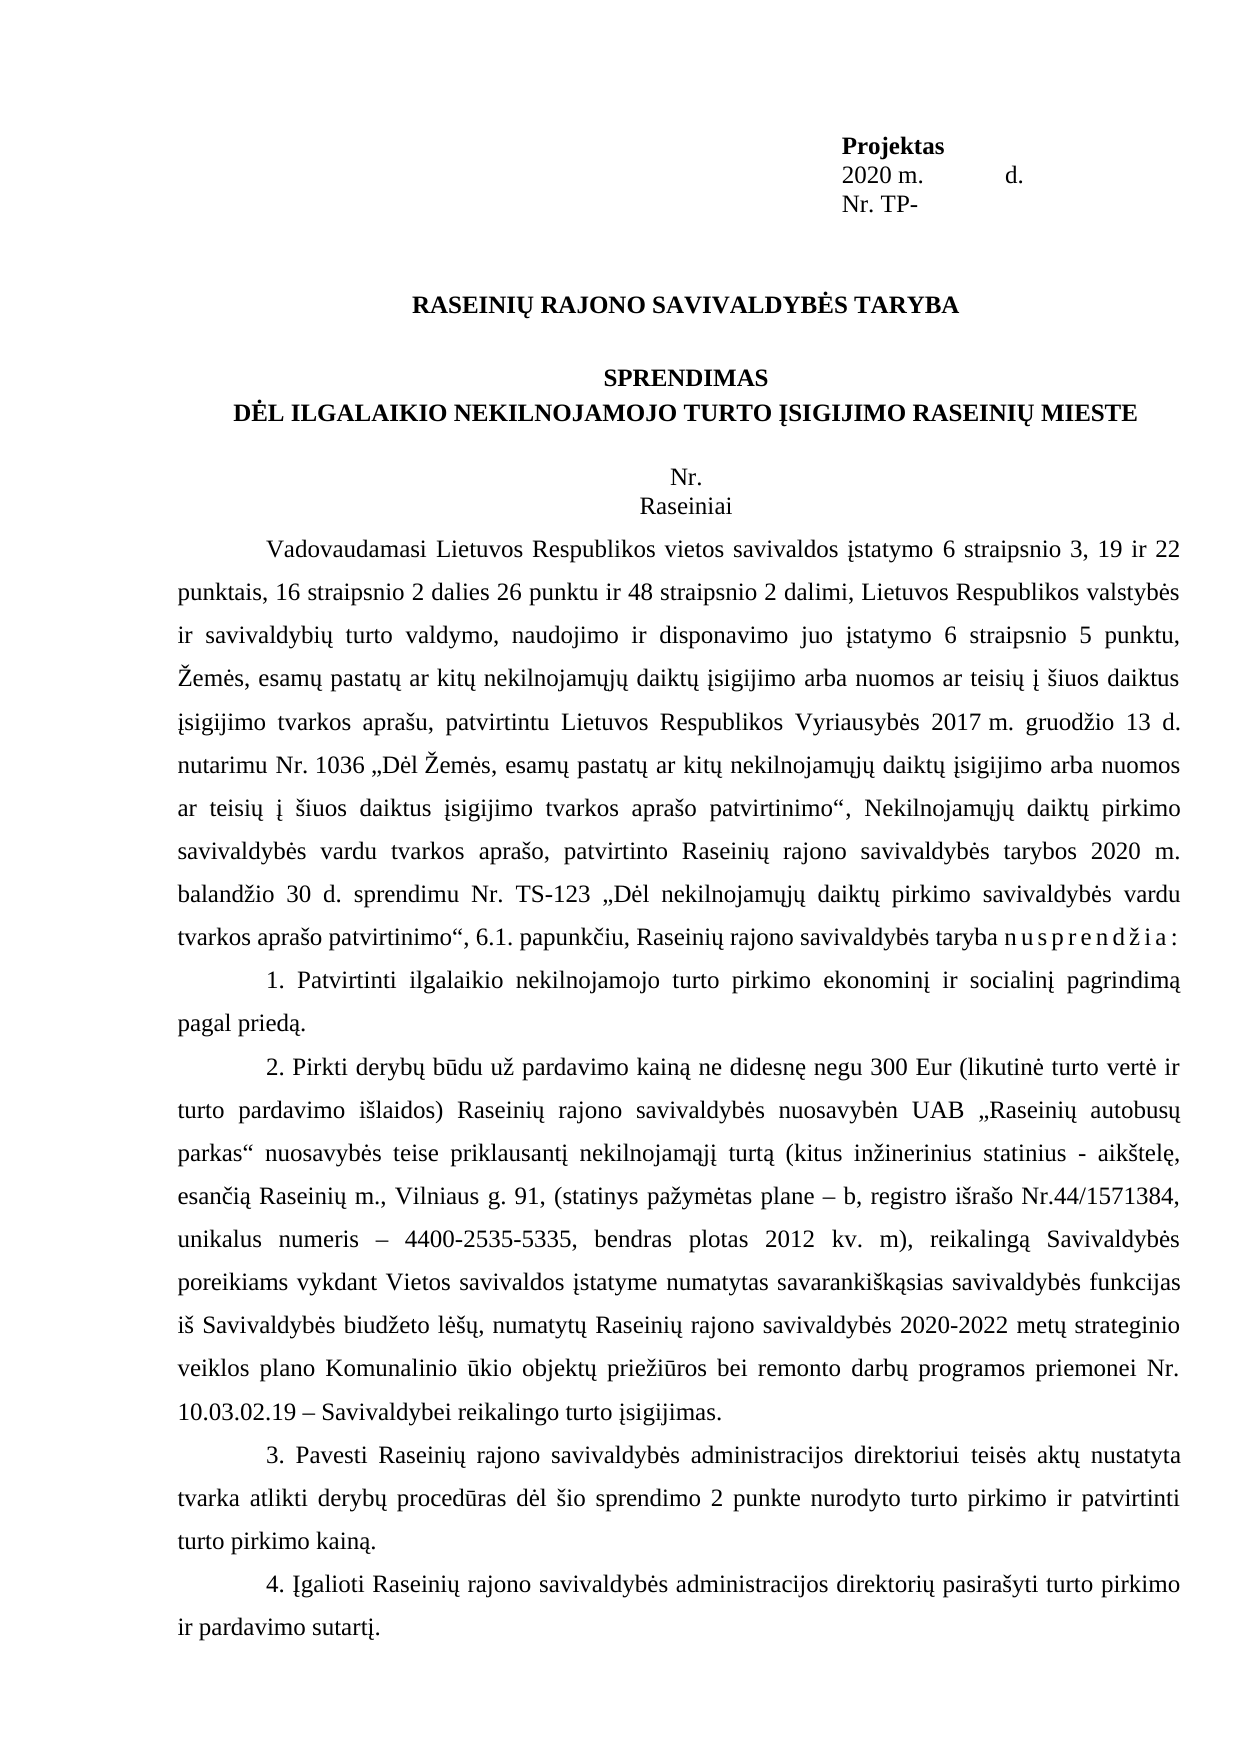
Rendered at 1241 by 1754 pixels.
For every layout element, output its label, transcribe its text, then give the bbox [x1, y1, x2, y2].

table_cell RASEINIŲ RAJONO SAVIVALDYBĖS TARYBA [177, 290, 1194, 363]
table_header [177, 218, 1194, 290]
text 3. Pavesti Raseinių rajono savivaldybės administracijos direktoriui teisės aktų nustatyta tvarka atlikti derybų procedūras dėl šio sprendimo 2 punkte nurodyto turto pirkimo ir patvirtinti turto pirkimo kainą. [177, 1440, 1181, 1555]
text 4. Įgalioti Raseinių rajono savivaldybės administracijos direktorių pasirašyti turto pirkimo ir pardavimo sutartį. [177, 1569, 1181, 1641]
text Nr. TP- [842, 189, 1181, 218]
text Projektas [842, 131, 1181, 160]
table_cell Nr. Raseiniai [177, 434, 1194, 534]
table_cell SPRENDIMAS [177, 363, 1194, 398]
text 2. Pirkti derybų būdu už pardavimo kainą ne didesnę negu 300 Eur (likutinė turto vertė ir turto pardavimo išlaidos) Raseinių rajono savivaldybės nuosavybėn UAB „Raseinių autobusų parkas“ nuosavybės teise priklausantį nekilnojamąjį turtą (kitus inžinerinius statinius - aikštelę, esančią Raseinių m., Vilniaus g. 91, (statinys pažymėtas plane – b, registro išrašo Nr.44/1571384, unikalus numeris – 4400-2535-5335, bendras plotas 2012 kv. m), reikalingą Savivaldybės poreikiams vykdant Vietos savivaldos įstatyme numatytas savarankiškąsias savivaldybės funkcijas iš Savivaldybės biudžeto lėšų, numatytų Raseinių rajono savivaldybės 2020-2022 metų strateginio veiklos plano Komunalinio ūkio objektų priežiūros bei remonto darbų programos priemonei Nr. 10.03.02.19 – Savivaldybei reikalingo turto įsigijimas. [177, 1052, 1181, 1425]
table_cell DĖL ILGALAIKIO NEKILNOJAMOJO TURTO ĮSIGIJIMO RASEINIŲ MIESTE [177, 398, 1194, 434]
text 1. Patvirtinti ilgalaikio nekilnojamojo turto pirkimo ekonominį ir socialinį pagrindimą pagal priedą. [177, 965, 1181, 1037]
text Vadovaudamasi Lietuvos Respublikos vietos savivaldos įstatymo 6 straipsnio 3, 19 ir 22 punktais, 16 straipsnio 2 dalies 26 punktu ir 48 straipsnio 2 dalimi, Lietuvos Respublikos valstybės ir savivaldybių turto valdymo, naudojimo ir disponavimo juo įstatymo 6 straipsnio 5 punktu, Žemės, esamų pastatų ar kitų nekilnojamųjų daiktų įsigijimo arba nuomos ar teisių į šiuos daiktus įsigijimo tvarkos aprašu, patvirtintu Lietuvos Respublikos Vyriausybės 2017 m. gruodžio 13 d. nutarimu Nr. 1036 „Dėl Žemės, esamų pastatų ar kitų nekilnojamųjų daiktų įsigijimo arba nuomos ar teisių į šiuos daiktus įsigijimo tvarkos aprašo patvirtinimo“, Nekilnojamųjų daiktų pirkimo savivaldybės vardu tvarkos aprašo, patvirtinto Raseinių rajono savivaldybės tarybos 2020 m. balandžio 30 d. sprendimu Nr. TS-123 „Dėl nekilnojamųjų daiktų pirkimo savivaldybės vardu tvarkos aprašo patvirtinimo“, 6.1. papunkčiu, Raseinių rajono savivaldybės taryba nusprendžia: [177, 534, 1181, 951]
text 2020 m. d. [842, 160, 1181, 189]
